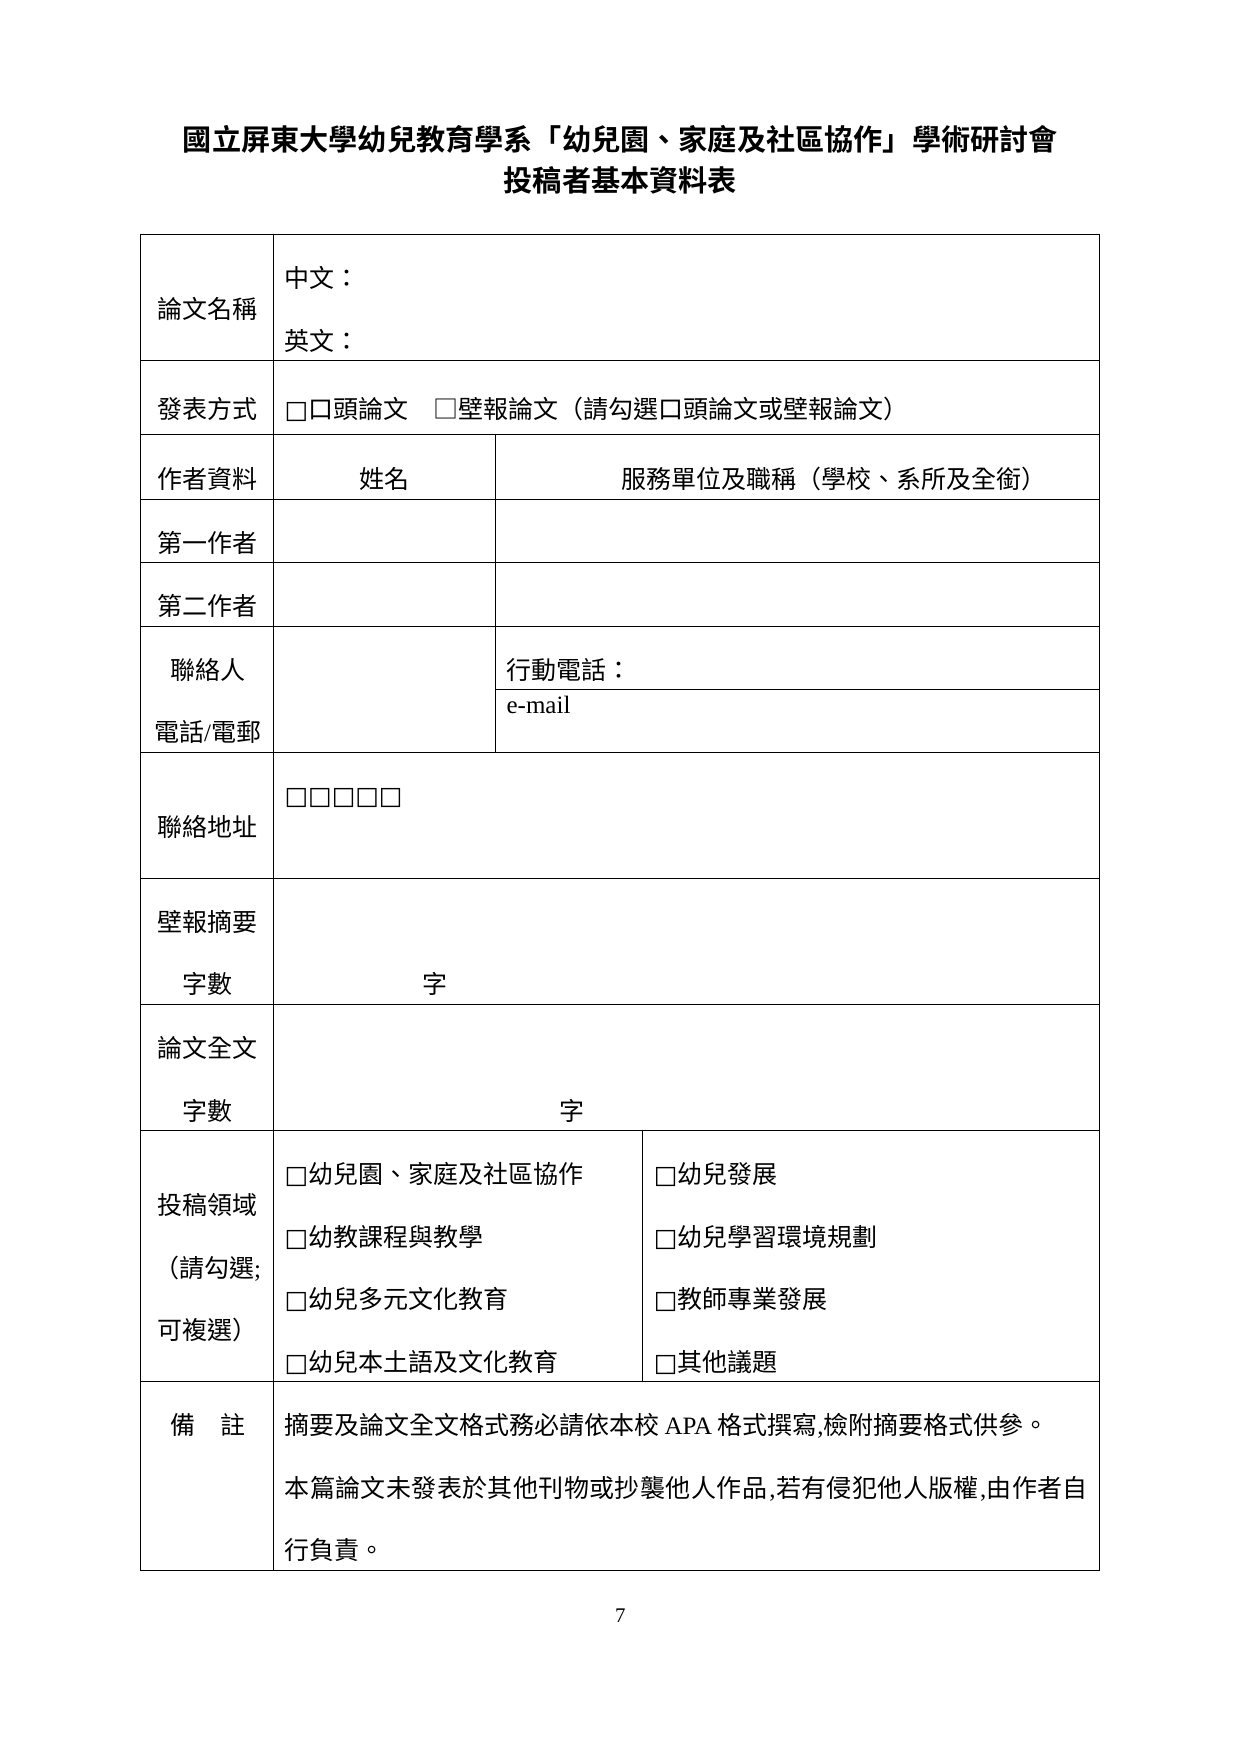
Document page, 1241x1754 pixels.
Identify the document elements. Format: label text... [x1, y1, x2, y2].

table_cell 第二作者 [141, 563, 273, 626]
table_header 中文： 英文： [274, 235, 1099, 360]
table_cell □□□□□ [274, 753, 1099, 878]
table_cell □幼兒發展 □幼兒學習環境規劃 □教師專業發展 □其他議題 [643, 1131, 1099, 1381]
table_header 論文名稱 [141, 235, 273, 360]
table_cell [274, 500, 495, 562]
table_cell 壁報摘要字數 [141, 879, 273, 1004]
table_cell [496, 563, 1099, 626]
table_cell □口頭論文 □壁報論文（請勾選口頭論文或壁報論文） [274, 361, 1099, 434]
table_cell 服務單位及職稱（學校、系所及全銜） [496, 435, 1099, 499]
table_cell 聯絡人 電話/電郵 [141, 627, 273, 752]
table_cell 字 [274, 1005, 1099, 1130]
table_cell 發表方式 [141, 361, 273, 434]
table_cell 摘要及論文全文格式務必請依本校APA格式撰寫,檢附摘要格式供參。 本篇論文未發表於其他刊物或抄襲他人作品,若有侵犯他人版權,由作者自行負責。 [274, 1382, 1099, 1569]
table_cell [274, 627, 495, 752]
table_cell 字 [274, 879, 1099, 1004]
table_cell 投稿領域 （請勾選; 可複選） [141, 1131, 273, 1381]
table_cell [496, 500, 1099, 562]
table_cell 第一作者 [141, 500, 273, 562]
table_cell e-mail [496, 690, 1099, 752]
table_cell 論文全文字數 [141, 1005, 273, 1130]
table_cell [274, 563, 495, 626]
table_cell 備 註 [141, 1382, 273, 1569]
table_cell 姓名 [274, 435, 495, 499]
table_cell □幼兒園、家庭及社區協作 □幼教課程與教學 □幼兒多元文化教育 □幼兒本土語及文化教育 [274, 1131, 642, 1381]
text 國立屏東大學幼兒教育學系「幼兒園、家庭及社區協作」學術研討會 [118, 96, 1122, 158]
table_cell 作者資料 [141, 435, 273, 499]
table_cell 行動電話： [496, 627, 1099, 689]
text 投稿者基本資料表 [118, 158, 1122, 200]
table_cell 聯絡地址 [141, 753, 273, 878]
